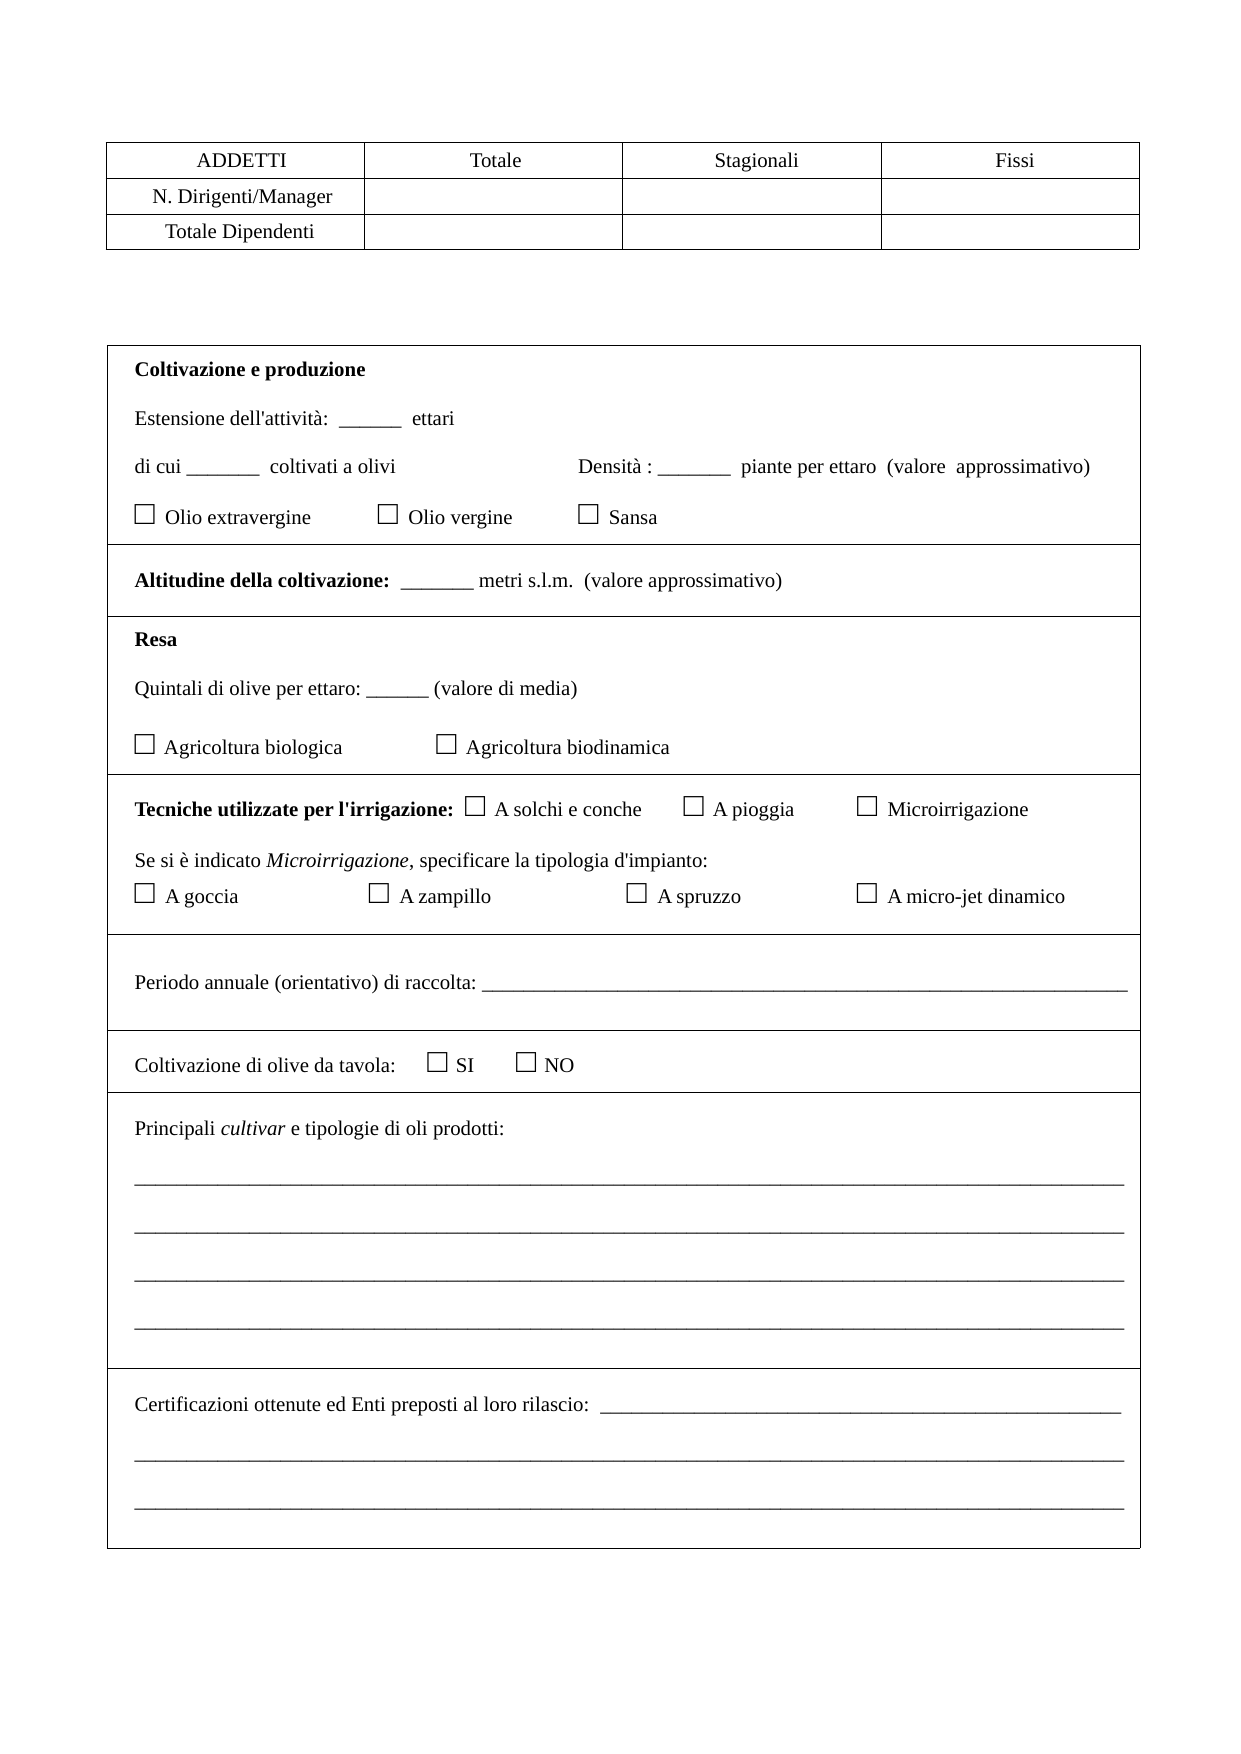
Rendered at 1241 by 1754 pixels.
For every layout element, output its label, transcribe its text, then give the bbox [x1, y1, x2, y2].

table_cell [365, 179, 622, 213]
table_cell Periodo annuale (orientativo) di raccolta: ______________________________________________________________ [108, 935, 1140, 1030]
table_cell Tecniche utilizzate per l'irrigazione: □ A solchi e conche □ A pioggia □ Microirrigazione Se si è indicato Microirrigazione, specificare la tipologia d'impianto: □ A goccia □ A zampillo □ A spruzzo □ A micro-jet dinamico [108, 775, 1140, 934]
table_cell [882, 215, 1139, 249]
table_header ADDETTI [107, 143, 364, 178]
table_cell N. Dirigenti/Manager [107, 179, 364, 213]
table_cell Totale Dipendenti [107, 215, 364, 249]
table_cell Coltivazione di olive da tavola: □ SI □ NO [108, 1031, 1140, 1092]
table_cell Certificazioni ottenute ed Enti preposti al loro rilascio: __________________________________________________ _______________________________________________________________________________________________ _______________________________________________________________________________________________ [108, 1369, 1140, 1548]
table_cell Resa Quintali di olive per ettaro: ______ (valore di media) □ Agricoltura biologica □ Agricoltura biodinamica [108, 617, 1140, 774]
table_cell [882, 179, 1139, 213]
table_header Fissi [882, 143, 1139, 178]
table_cell [365, 215, 622, 249]
table_header Coltivazione e produzione Estensione dell'attività: ______ ettari di cui _______ coltivati a olivi Densità : _______ piante per ettaro (valore approssimativo) □ Olio extravergine □ Olio vergine □ Sansa [108, 346, 1140, 544]
table_header Totale [365, 143, 622, 178]
table_cell [623, 215, 881, 249]
table_header Stagionali [623, 143, 881, 178]
table_cell Principali cultivar e tipologie di oli prodotti: _______________________________________________________________________________________________ _______________________________________________________________________________________________ _______________________________________________________________________________________________ _______________________________________________________________________________________________ [108, 1093, 1140, 1368]
table_cell [623, 179, 881, 213]
table_cell Altitudine della coltivazione: _______ metri s.l.m. (valore approssimativo) [108, 545, 1140, 616]
